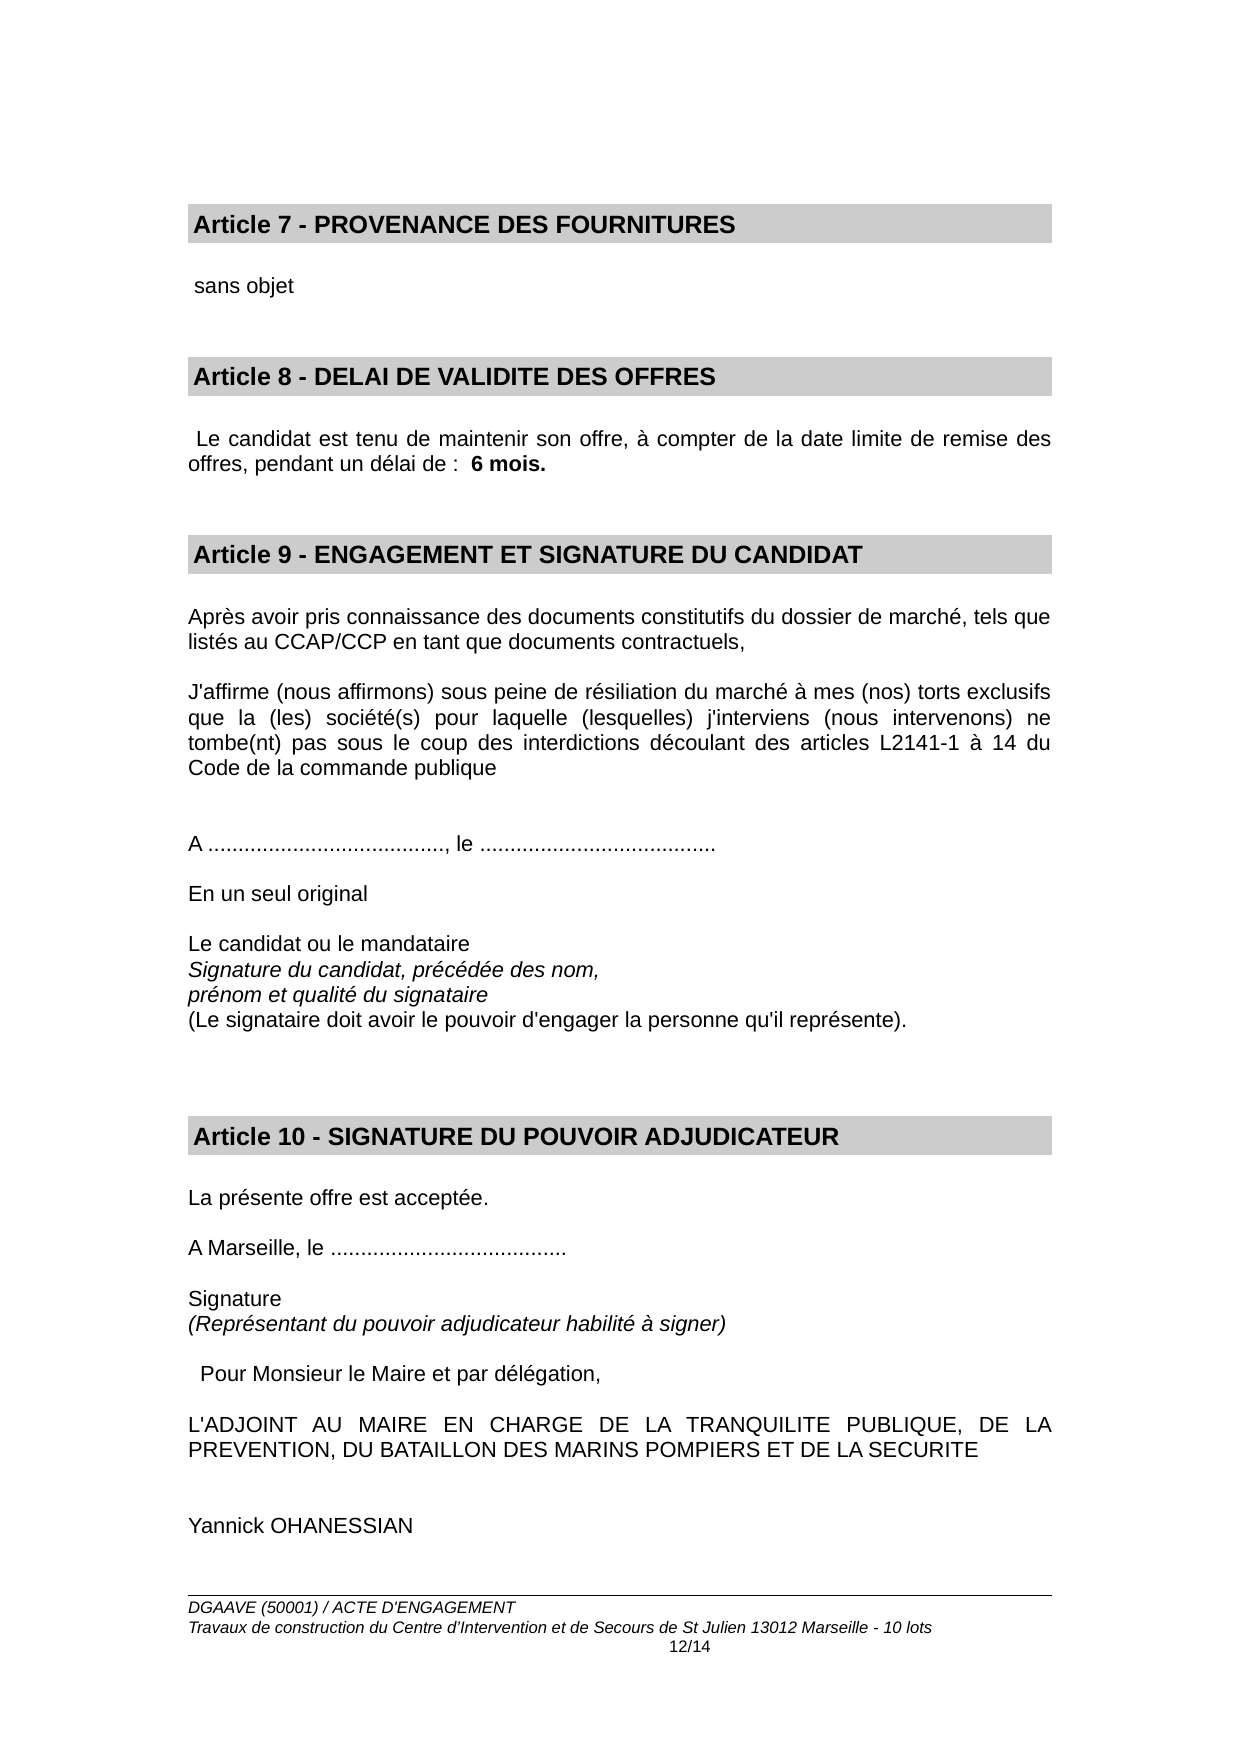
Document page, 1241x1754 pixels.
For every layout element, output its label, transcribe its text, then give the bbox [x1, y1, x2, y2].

text La présente offre est acceptée. [188, 1185, 1052, 1210]
text Pour Monsieur le Maire et par délégation, [188, 1361, 1052, 1387]
text (Représentant du pouvoir adjudicateur habilité à signer) [188, 1311, 1052, 1336]
text prénom et qualité du signataire [188, 982, 1052, 1007]
subtitle PROVENANCE DES FOURNITURES [190, 207, 1050, 241]
text sans objet [188, 273, 1052, 298]
text A ......................................., le ....................................... [188, 831, 1052, 856]
text J'affirme (nous affirmons) sous peine de résiliation du marché à mes (nos) torts exclusifs que la (les) société(s) pour laquelle (lesquelles) j'interviens (nous intervenons) ne tombe(nt) pas sous le coup des interdictions découlant des articles L2141-1 à 14 du Code de la commande publique [188, 679, 1052, 780]
text En un seul original [188, 881, 1052, 906]
text Yannick OHANESSIAN [188, 1513, 1052, 1538]
text Signature [188, 1286, 1052, 1311]
text (Le signataire doit avoir le pouvoir d'engager la personne qu'il représente). [188, 1007, 1052, 1032]
subtitle DELAI DE VALIDITE DES OFFRES [190, 360, 1050, 394]
text Le candidat est tenu de maintenir son offre, à compter de la date limite de remise des offres, pendant un délai de : 6 mois. [188, 426, 1052, 476]
text Le candidat ou le mandataire [188, 931, 1052, 957]
text Signature du candidat, précédée des nom, [188, 957, 1052, 982]
subtitle SIGNATURE DU POUVOIR ADJUDICATEUR [190, 1119, 1050, 1153]
text L'ADJOINT AU MAIRE EN CHARGE DE LA TRANQUILITE PUBLIQUE, DE LA PREVENTION, DU BATAILLON DES MARINS POMPIERS ET DE LA SECURITE [188, 1412, 1052, 1462]
text Après avoir pris connaissance des documents constitutifs du dossier de marché, tels que listés au CCAP/CCP en tant que documents contractuels, [188, 604, 1052, 654]
subtitle ENGAGEMENT ET SIGNATURE DU CANDIDAT [190, 537, 1050, 572]
text A Marseille, le ....................................... [188, 1235, 1052, 1261]
